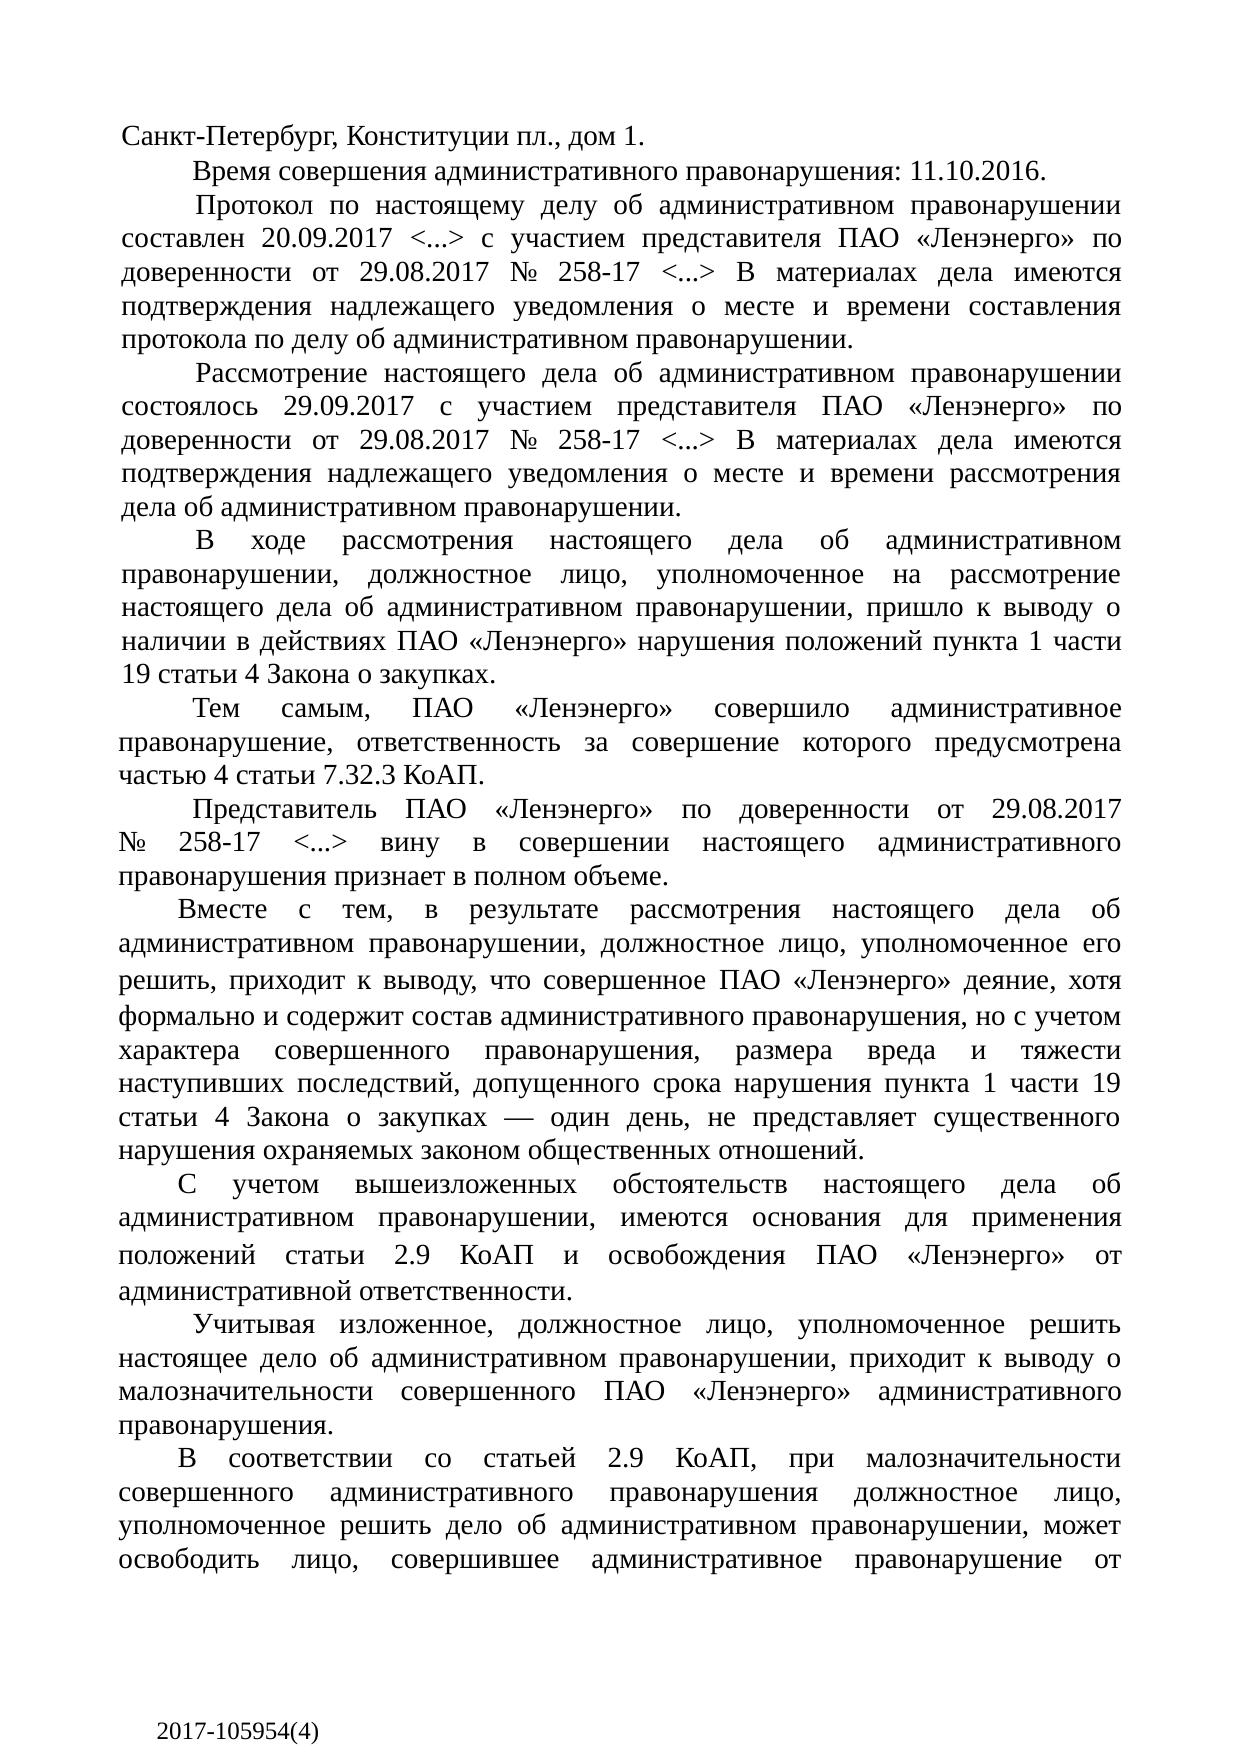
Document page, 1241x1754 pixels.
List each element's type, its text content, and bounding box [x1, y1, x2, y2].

text Рассмотрение настоящего дела об административном правонарушении состоялось 29.09.2017 с участием представителя ПАО «Ленэнерго» по доверенности от 29.08.2017 № 258-17 <...> В материалах дела имеются подтверждения надлежащего уведомления о месте и времени рассмотрения дела об административном правонарушении. [121, 355, 1122, 522]
text Представитель ПАО «Ленэнерго» по доверенности от 29.08.2017 № 258-17 <...> вину в совершении настоящего административного правонарушения признает в полном объеме. [118, 791, 1122, 891]
text Протокол по настоящему делу об административном правонарушении составлен 20.09.2017 <...> с участием представителя ПАО «Ленэнерго» по доверенности от 29.08.2017 № 258-17 <...> В материалах дела имеются подтверждения надлежащего уведомления о месте и времени составления протокола по делу об административном правонарушении. [121, 187, 1122, 355]
text В соответствии со статьей 2.9 КоАП, при малозначительности совершенного административного правонарушения должностное лицо, уполномоченное решить дело об административном правонарушении, может освободить лицо, совершившее административное правонарушение от [118, 1440, 1122, 1574]
text С учетом вышеизложенных обстоятельств настоящего дела об административном правонарушении, имеются основания для применения положений статьи 2.9 КоАП и освобождения ПАО «Ленэнерго» от административной ответственности. Учитывая изложенное, должностное лицо, уполномоченное решить настоящее дело об административном правонарушении, приходит к выводу о малозначительности совершенного ПАО «Ленэнерго» административного правонарушения. [118, 1166, 1122, 1440]
text Санкт-Петербург, Конституции пл., дом 1. [121, 118, 1122, 152]
text Вместе с тем, в результате рассмотрения настоящего дела об административном правонарушении, должностное лицо, уполномоченное его решить, приходит к выводу, что совершенное ПАО «Ленэнерго» деяние, хотя формально и содержит состав административного правонарушения, но с учетом характера совершенного правонарушения, размера вреда и тяжести наступивших последствий, допущенного срока нарушения пункта 1 части 19 статьи 4 Закона о закупках — один день, не представляет существенного нарушения охраняемых законом общественных отношений. [118, 891, 1122, 1166]
text Время совершения административного правонарушения: 11.10.2016. [118, 152, 1122, 187]
text В ходе рассмотрения настоящего дела об административном правонарушении, должностное лицо, уполномоченное на рассмотрение настоящего дела об административном правонарушении, пришло к выводу о наличии в действиях ПАО «Ленэнерго» нарушения положений пункта 1 части 19 статьи 4 Закона о закупках. [121, 522, 1122, 690]
text Тем самым, ПАО «Ленэнерго» совершило административное правонарушение, ответственность за совершение которого предусмотрена частью 4 статьи 7.32.3 КоАП. [118, 690, 1122, 791]
